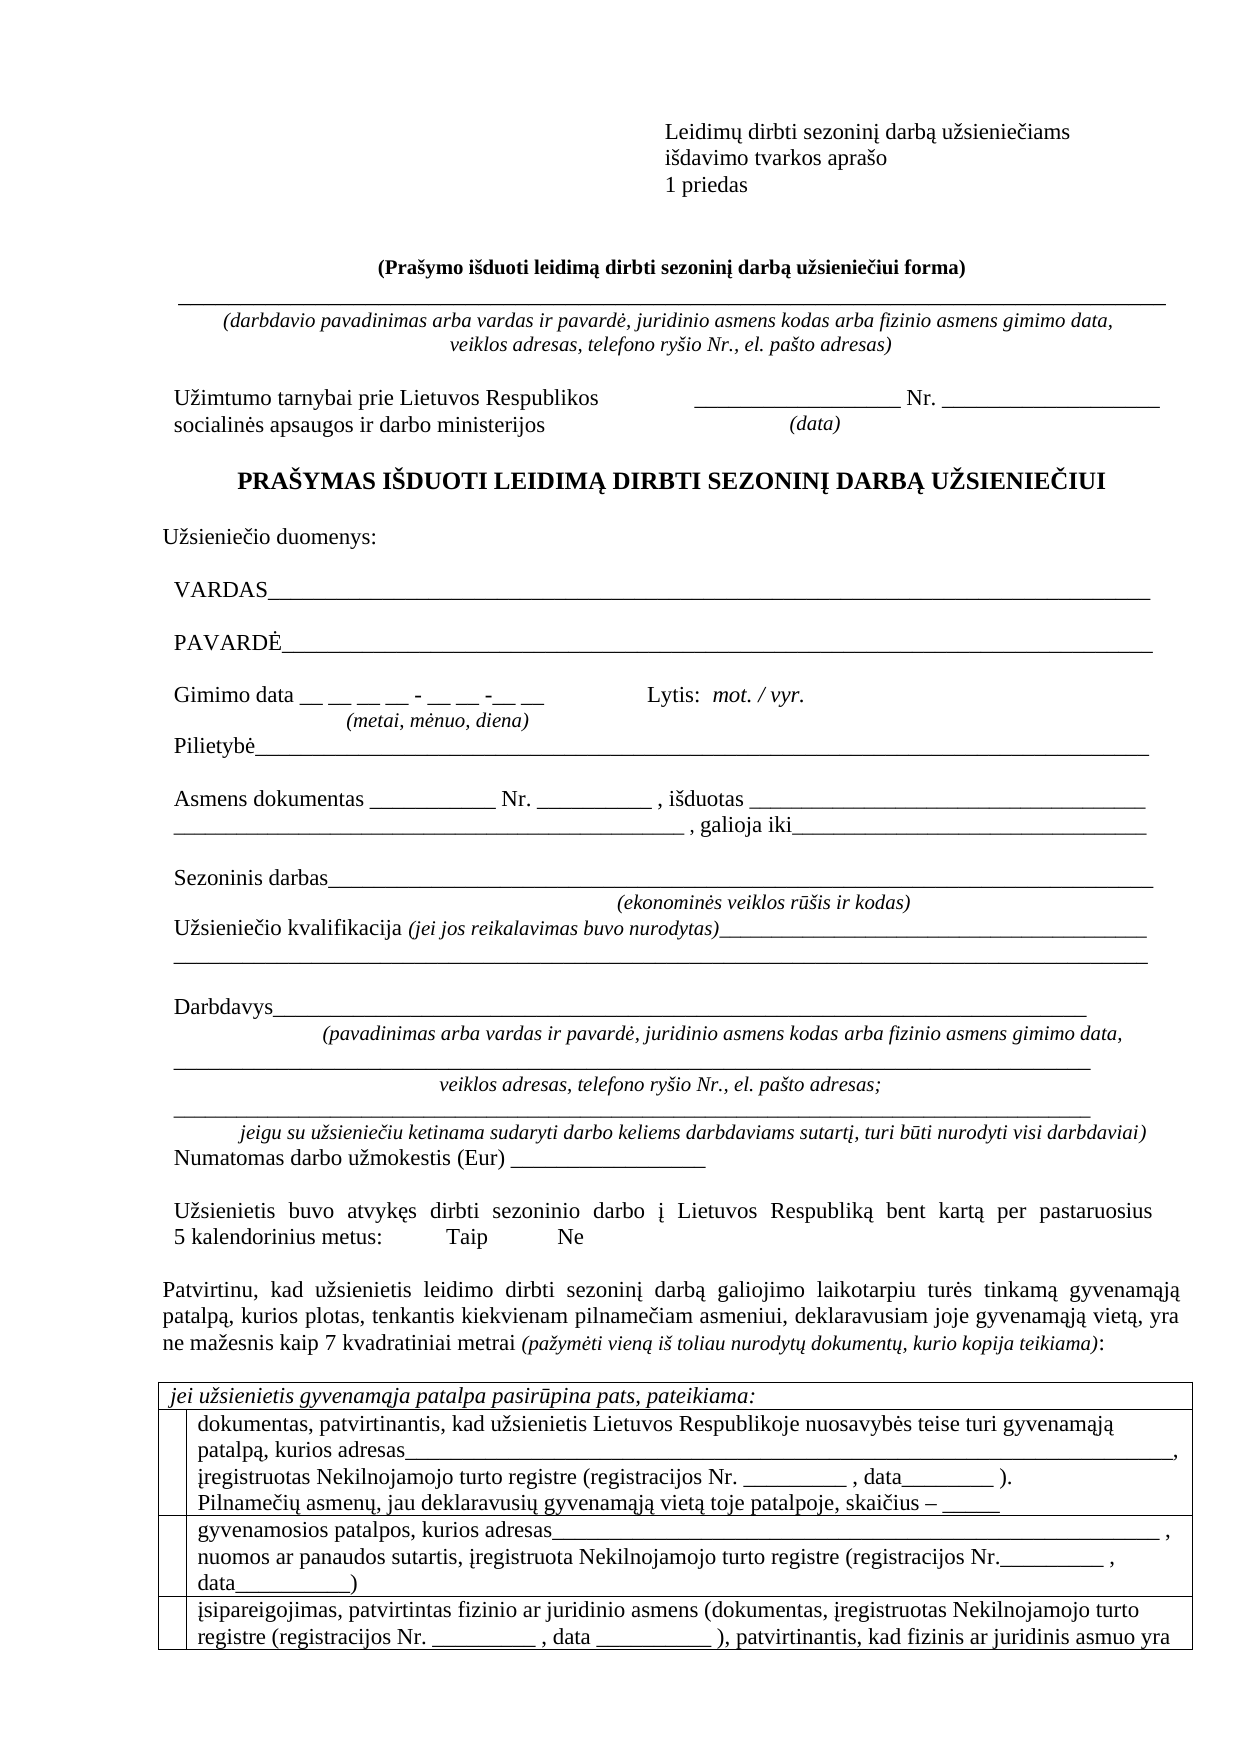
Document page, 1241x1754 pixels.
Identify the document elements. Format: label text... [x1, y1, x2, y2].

table_header __________________ Nr. ___________________ (data) [683, 384, 1204, 437]
table_cell Asmens dokumentas ___________ Nr. __________ , išduotas ______________________________________ _________________________________________________ , galioja iki__________________________________ [163, 785, 1165, 864]
text veiklos adresas, telefono ryšio Nr., el. pašto adresas) [162, 332, 1181, 356]
text (Prašymo išduoti leidimą dirbti sezoninį darbą užsieniečiui forma) [162, 255, 1181, 279]
table_cell PAVARDĖ____________________________________________________________________________ [163, 629, 1165, 681]
text _______________________________________________________________________________ [162, 279, 1181, 307]
table_cell dokumentas, patvirtinantis, kad užsienietis Lietuvos Respublikoje nuosavybės teise turi gyvenamąją patalpą, kurios adresas___________________________________________________________________, įregistruotas Nekilnojamojo turto registre (registracijos Nr. _________ , data________ ). Pilnamečių asmenų, jau deklaravusių gyvenamąją vietą toje patalpoje, skaičius – _____ [187, 1410, 1192, 1515]
table_cell Darbdavys_______________________________________________________________________ (pavadinimas arba vardas ir pavardė, juridinio asmens kodas arba fizinio asmens gimimo data, ________________________________________________________________________________ veiklos adresas, telefono ryšio Nr., el. pašto adresas; ________________________________________________________________________________________ jeigu su užsieniečiu ketinama sudaryti darbo keliems darbdaviams sutartį, turi būti nurodyti visi darbdaviai) [163, 993, 1165, 1144]
table_cell [159, 1516, 186, 1596]
table_cell Pilietybė______________________________________________________________________________ [163, 732, 1165, 784]
table_cell įsipareigojimas, patvirtintas fizinio ar juridinio asmens (dokumentas, įregistruotas Nekilnojamojo turto registre (registracijos Nr. _________ , data __________ ), patvirtinantis, kad fizinis ar juridinis asmuo yra [187, 1597, 1192, 1649]
table_header Užimtumo tarnybai prie Lietuvos Respublikos socialinės apsaugos ir darbo ministerijos [163, 384, 683, 437]
text (darbdavio pavadinimas arba vardas ir pavardė, juridinio asmens kodas arba fizinio asmens gimimo data, [162, 307, 1181, 332]
table_cell Užsieniečio kvalifikacija (jei jos reikalavimas buvo nurodytas)_________________________________________ _____________________________________________________________________________________ [163, 914, 1165, 993]
table_cell Užsienietis buvo atvykęs dirbti sezoninio darbo į Lietuvos Respubliką bent kartą per pastaruosius 5 kalendorinius metus:  Taip  Ne [163, 1197, 1165, 1250]
table_cell Sezoninis darbas________________________________________________________________________ (ekonominės veiklos rūšis ir kodas) [163, 864, 1165, 914]
table_cell Numatomas darbo užmokestis (Eur) _________________ [163, 1144, 1165, 1197]
text 1 priedas [529, 171, 1181, 197]
text Leidimų dirbti sezoninį darbą užsieniečiams [664, 118, 1181, 144]
table_cell [159, 1597, 186, 1649]
text Patvirtinu, kad užsienietis leidimo dirbti sezoninį darbą galiojimo laikotarpiu turės tinkamą gyvenamąją patalpą, kurios plotas, tenkantis kiekvienam pilnamečiam asmeniui, deklaravusiam joje gyvenamąją vietą, yra ne mažesnis kaip 7 kvadratiniai metrai (pažymėti vieną iš toliau nurodytų dokumentų, kurio kopija teikiama): [162, 1276, 1181, 1355]
table_cell gyvenamosios patalpos, kurios adresas_____________________________________________________ , nuomos ar panaudos sutartis, įregistruota Nekilnojamojo turto registre (registracijos Nr._________ , data__________) [187, 1516, 1192, 1596]
text PRAŠYMAS IŠDUOTI LEIDIMĄ DIRBTI SEZONINĮ DARBĄ UŽSIENIEČIUI [162, 466, 1181, 494]
table_cell Gimimo data __ __ __ __ - __ __ -__ __ Lytis: mot. / vyr. (metai, mėnuo, diena) [163, 681, 1165, 732]
table_cell [159, 1410, 186, 1515]
text Užsieniečio duomenys: [162, 523, 1181, 550]
table_header jei užsienietis gyvenamąja patalpa pasirūpina pats, pateikiama: [159, 1383, 1192, 1409]
table_header VARDAS_____________________________________________________________________________ [163, 576, 1165, 629]
text išdavimo tvarkos aprašo [664, 144, 1181, 171]
